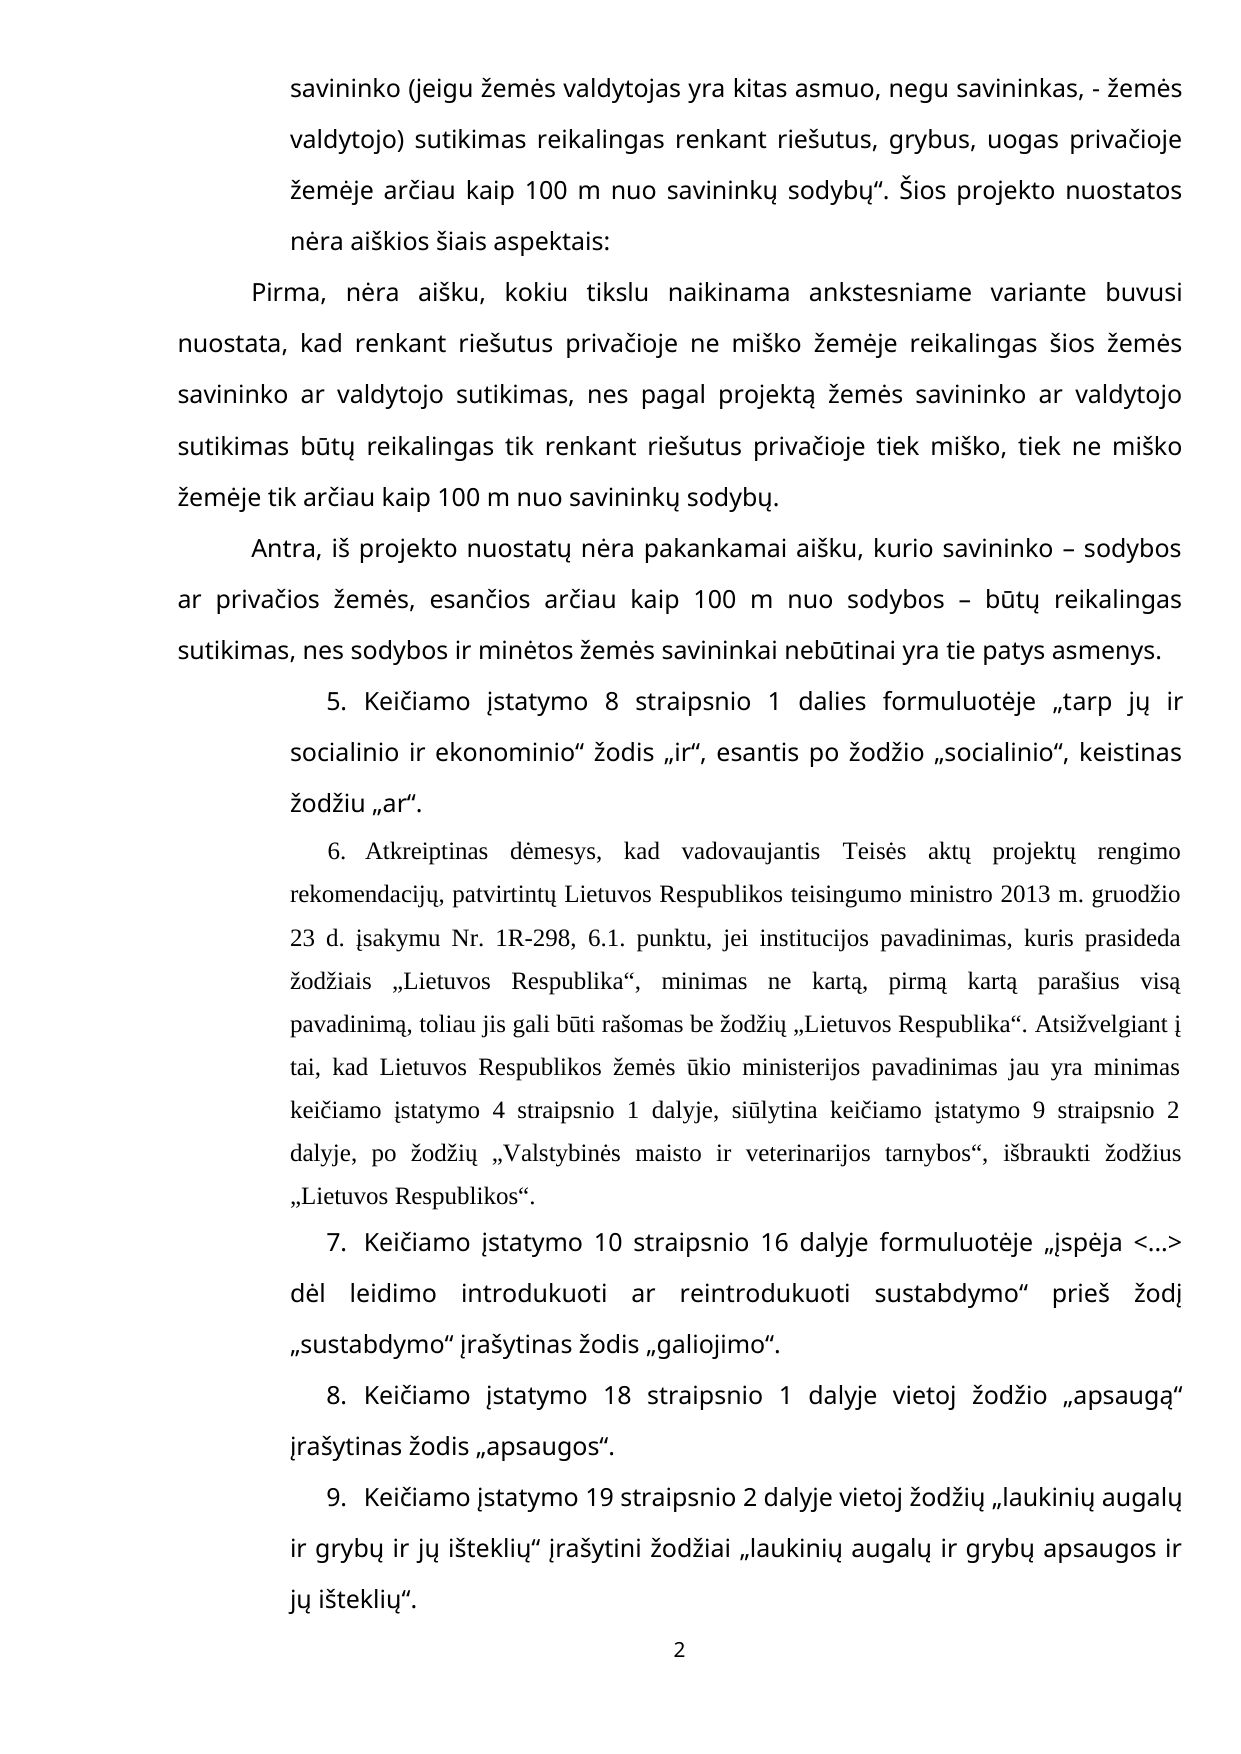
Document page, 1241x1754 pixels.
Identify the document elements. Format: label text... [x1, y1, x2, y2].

list Keičiamo įstatymo 10 straipsnio 16 dalyje formuluotėje „įspėja <...> dėl leidimo introdukuoti ar reintrodukuoti sustabdymo“ prieš žodį „sustabdymo“ įrašytinas žodis „galiojimo“. [252, 1224, 1183, 1361]
list Keičiamo įstatymo 8 straipsnio 1 dalies formuluotėje „tarp jų ir socialinio ir ekonominio“ žodis „ir“, esantis po žodžio „socialinio“, keistinas žodžiu „ar“. [252, 683, 1183, 819]
text Antra, iš projekto nuostatų nėra pakankamai aišku, kurio savininko – sodybos ar privačios žemės, esančios arčiau kaip 100 m nuo sodybos – būtų reikalingas sutikimas, nes sodybos ir minėtos žemės savininkai nebūtinai yra tie patys asmenys. [177, 530, 1183, 666]
list Keičiamo įstatymo 18 straipsnio 1 dalyje vietoj žodžio „apsaugą“ įrašytinas žodis „apsaugos“. [252, 1378, 1183, 1463]
list savininko (jeigu žemės valdytojas yra kitas asmuo, negu savininkas, - žemės valdytojo) sutikimas reikalingas renkant riešutus, grybus, uogas privačioje žemėje arčiau kaip 100 m nuo savininkų sodybų“. Šios projekto nuostatos nėra aiškios šiais aspektais: [252, 71, 1183, 258]
list Keičiamo įstatymo 19 straipsnio 2 dalyje vietoj žodžių „laukinių augalų ir grybų ir jų išteklių“ įrašytini žodžiai „laukinių augalų ir grybų apsaugos ir jų išteklių“. [252, 1480, 1183, 1616]
list Atkreiptinas dėmesys, kad vadovaujantis Teisės aktų projektų rengimo rekomendacijų, patvirtintų Lietuvos Respublikos teisingumo ministro 2013 m. gruodžio 23 d. įsakymu Nr. 1R-298, 6.1. punktu, jei institucijos pavadinimas, kuris prasideda žodžiais „Lietuvos Respublika“, minimas ne kartą, pirmą kartą parašius visą pavadinimą, toliau jis gali būti rašomas be žodžių „Lietuvos Respublika“. Atsižvelgiant į tai, kad Lietuvos Respublikos žemės ūkio ministerijos pavadinimas jau yra minimas keičiamo įstatymo 4 straipsnio 1 dalyje, siūlytina keičiamo įstatymo 9 straipsnio 2 dalyje, po žodžių „Valstybinės maisto ir veterinarijos tarnybos“, išbraukti žodžius „Lietuvos Respublikos“. [252, 836, 1181, 1210]
text Pirma, nėra aišku, kokiu tikslu naikinama ankstesniame variante buvusi nuostata, kad renkant riešutus privačioje ne miško žemėje reikalingas šios žemės savininko ar valdytojo sutikimas, nes pagal projektą žemės savininko ar valdytojo sutikimas būtų reikalingas tik renkant riešutus privačioje tiek miško, tiek ne miško žemėje tik arčiau kaip 100 m nuo savininkų sodybų. [177, 275, 1183, 513]
